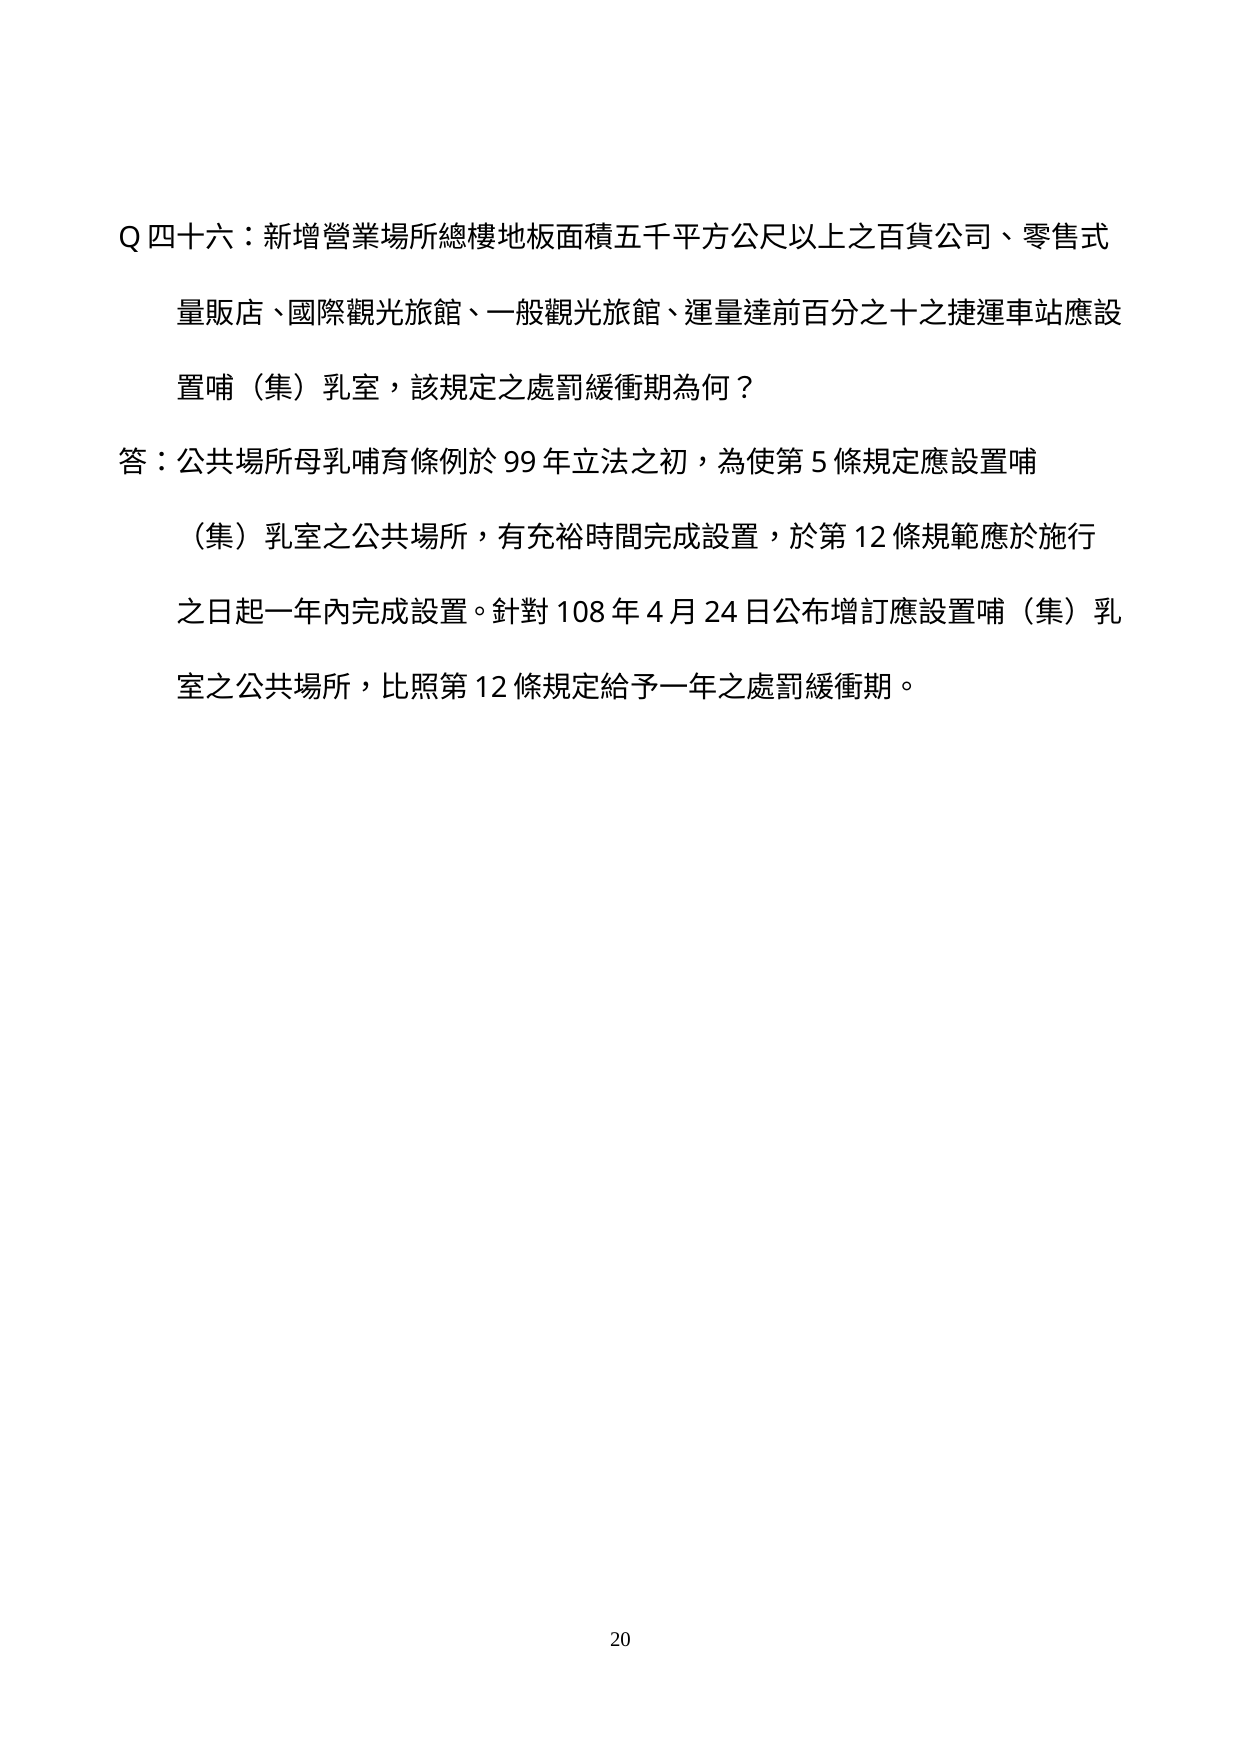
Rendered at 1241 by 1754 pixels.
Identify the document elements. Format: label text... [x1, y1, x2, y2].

text 答：公共場所母乳哺育條例於99年立法之初，為使第5條規定應設置哺（集）乳室之公共場所，有充裕時間完成設置，於第12條規範應於施行之日起一年內完成設置。針對108年4月24日公布增訂應設置哺（集）乳室之公共場所，比照第12條規定給予一年之處罰緩衝期。 [118, 423, 1122, 723]
text Q四十六：新增營業場所總樓地板面積五千平方公尺以上之百貨公司、零售式量販店、國際觀光旅館、一般觀光旅館、運量達前百分之十之捷運車站應設置哺（集）乳室，該規定之處罰緩衝期為何？ [118, 198, 1122, 423]
